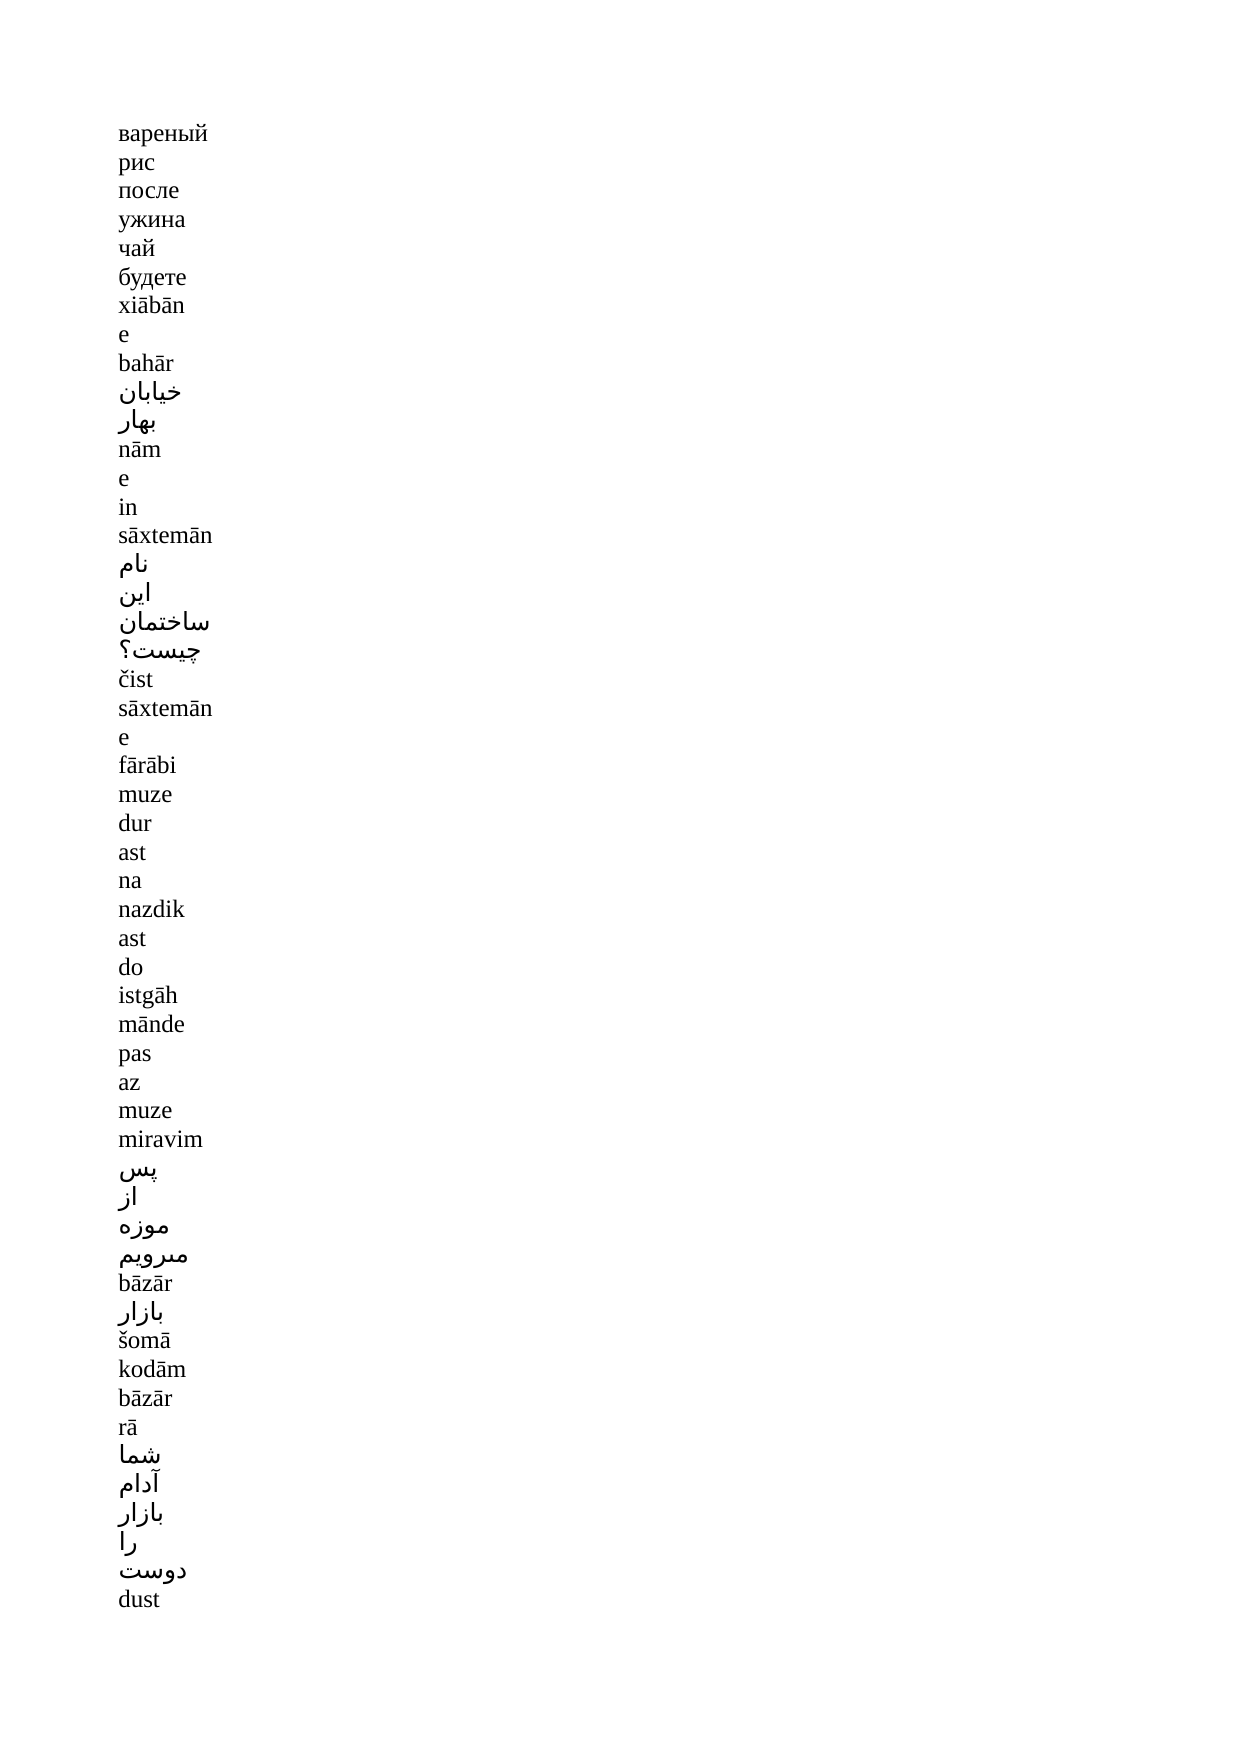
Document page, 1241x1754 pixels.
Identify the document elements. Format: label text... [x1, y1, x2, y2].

text будете [118, 262, 1122, 291]
text bahār [118, 348, 1122, 377]
text از [118, 1182, 1122, 1211]
text fārābi [118, 751, 1122, 779]
text را [118, 1527, 1122, 1556]
text e [118, 463, 1122, 492]
text rā [118, 1412, 1122, 1441]
text nām [118, 434, 1122, 463]
text čist [118, 664, 1122, 693]
text kodām [118, 1354, 1122, 1383]
text dust [118, 1584, 1122, 1613]
text ‫نام [118, 549, 1122, 578]
text ‫بازار‬ [118, 1297, 1122, 1326]
text دوست‬ [118, 1556, 1122, 1584]
text ‫شما [118, 1441, 1122, 1469]
text na [118, 866, 1122, 894]
text miravim [118, 1124, 1122, 1153]
text bāzār [118, 1268, 1122, 1297]
text بازار [118, 1498, 1122, 1527]
text ساختمان [118, 607, 1122, 636]
text e [118, 319, 1122, 348]
text рис [118, 147, 1122, 176]
text ‫پس [118, 1153, 1122, 1182]
text مىرویم‬ [118, 1239, 1122, 1268]
text چيست؟‬ [118, 636, 1122, 664]
text nazdik [118, 894, 1122, 923]
text in [118, 492, 1122, 521]
text muze [118, 1096, 1122, 1124]
text بهار‬ [118, 406, 1122, 434]
text mānde [118, 1009, 1122, 1038]
text ast [118, 923, 1122, 952]
text šomā [118, 1326, 1122, 1354]
text чай [118, 233, 1122, 262]
text این [118, 578, 1122, 607]
text do [118, 952, 1122, 981]
text ужина [118, 204, 1122, 233]
text bāzār [118, 1383, 1122, 1412]
text آدام [118, 1469, 1122, 1498]
text pas [118, 1038, 1122, 1067]
text xiābān [118, 291, 1122, 319]
text موزه [118, 1211, 1122, 1239]
text az [118, 1067, 1122, 1096]
text istgāh [118, 981, 1122, 1009]
text sāxtemān [118, 693, 1122, 722]
text e [118, 722, 1122, 751]
text ‫خيابان [118, 377, 1122, 406]
text ast [118, 837, 1122, 866]
text sāxtemān [118, 521, 1122, 549]
text вареный [118, 118, 1122, 147]
text после [118, 176, 1122, 204]
text muze [118, 779, 1122, 808]
text dur [118, 808, 1122, 837]
